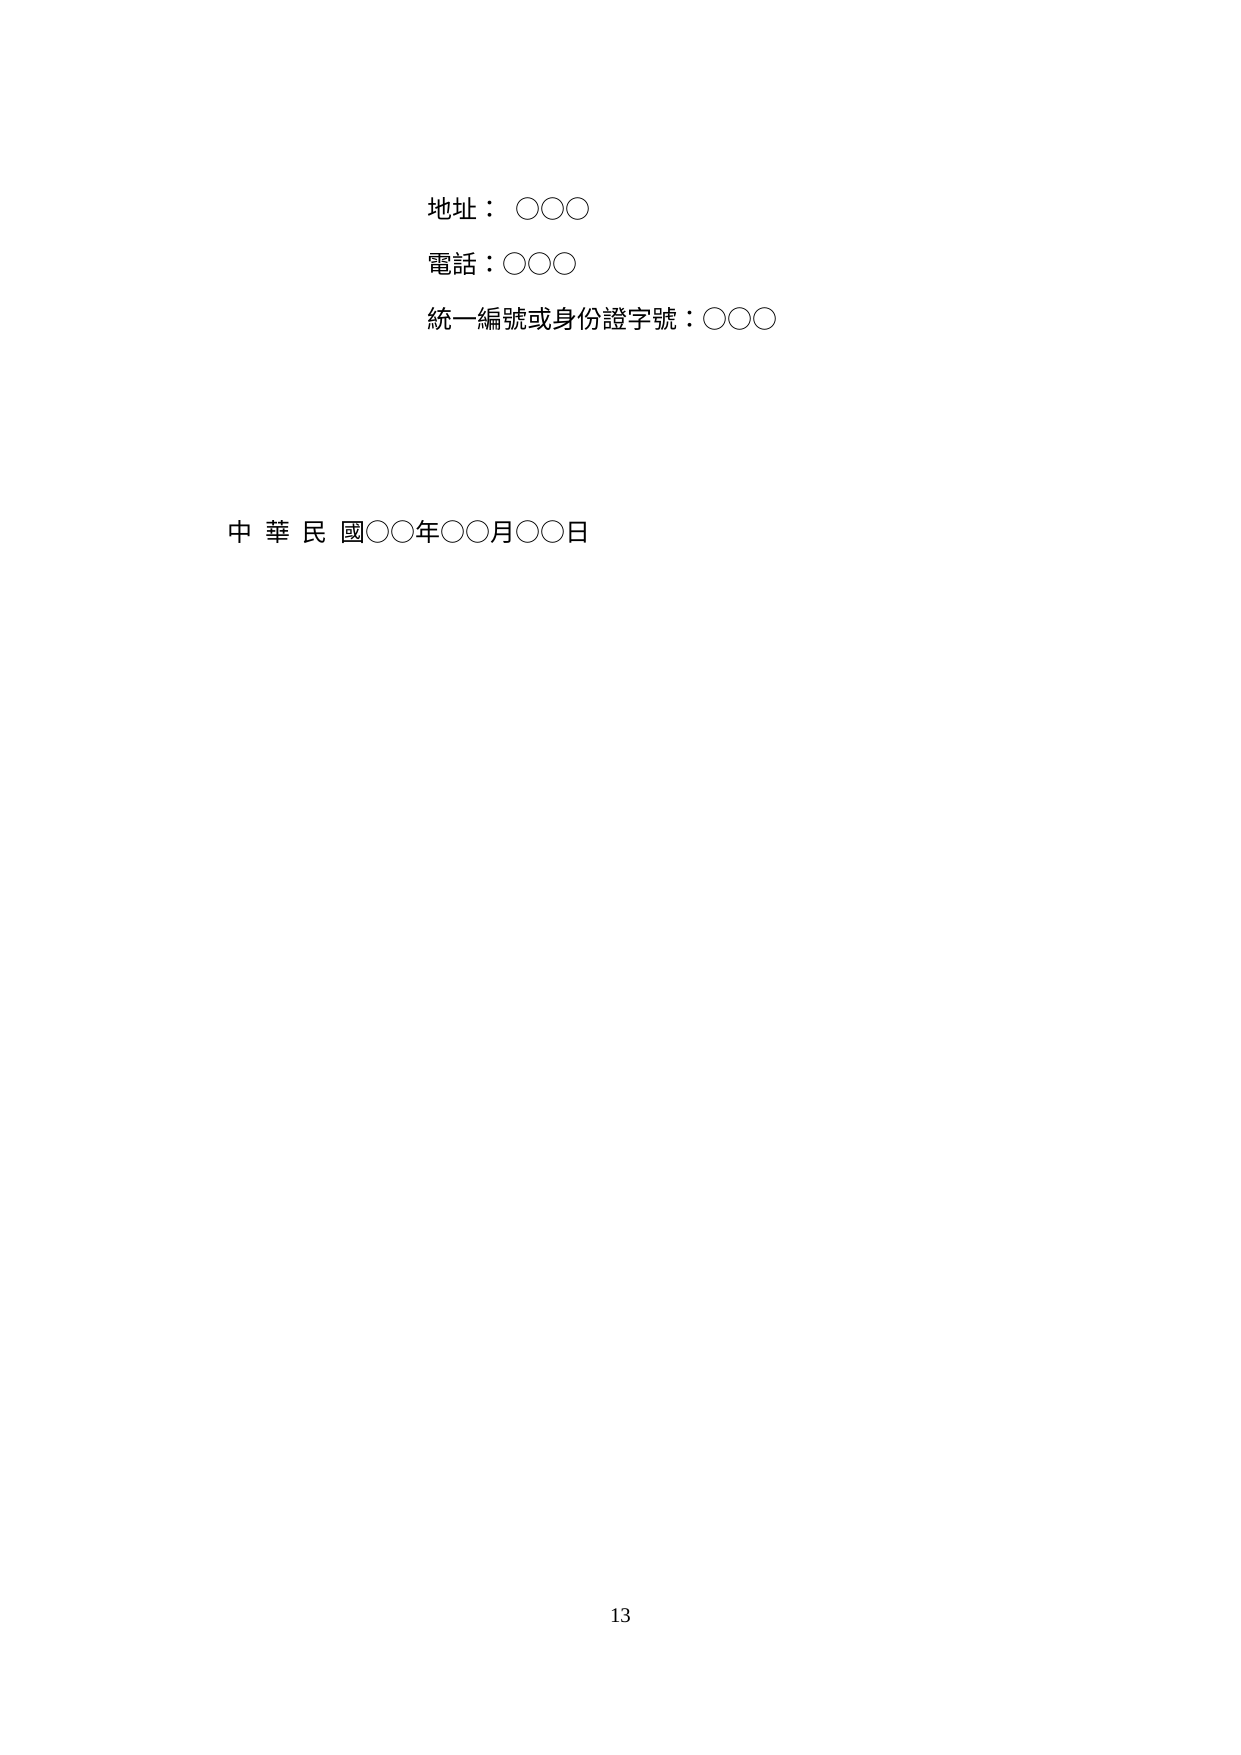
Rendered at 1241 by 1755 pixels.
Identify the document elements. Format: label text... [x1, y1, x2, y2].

text 統一編號或身份證字號：○○○ [343, 299, 1063, 336]
text 地址： ○○○ [343, 189, 1063, 226]
text 電話：○○○ [343, 244, 1063, 281]
text 中 華 民 國○○年○○月○○日 [177, 513, 1063, 549]
